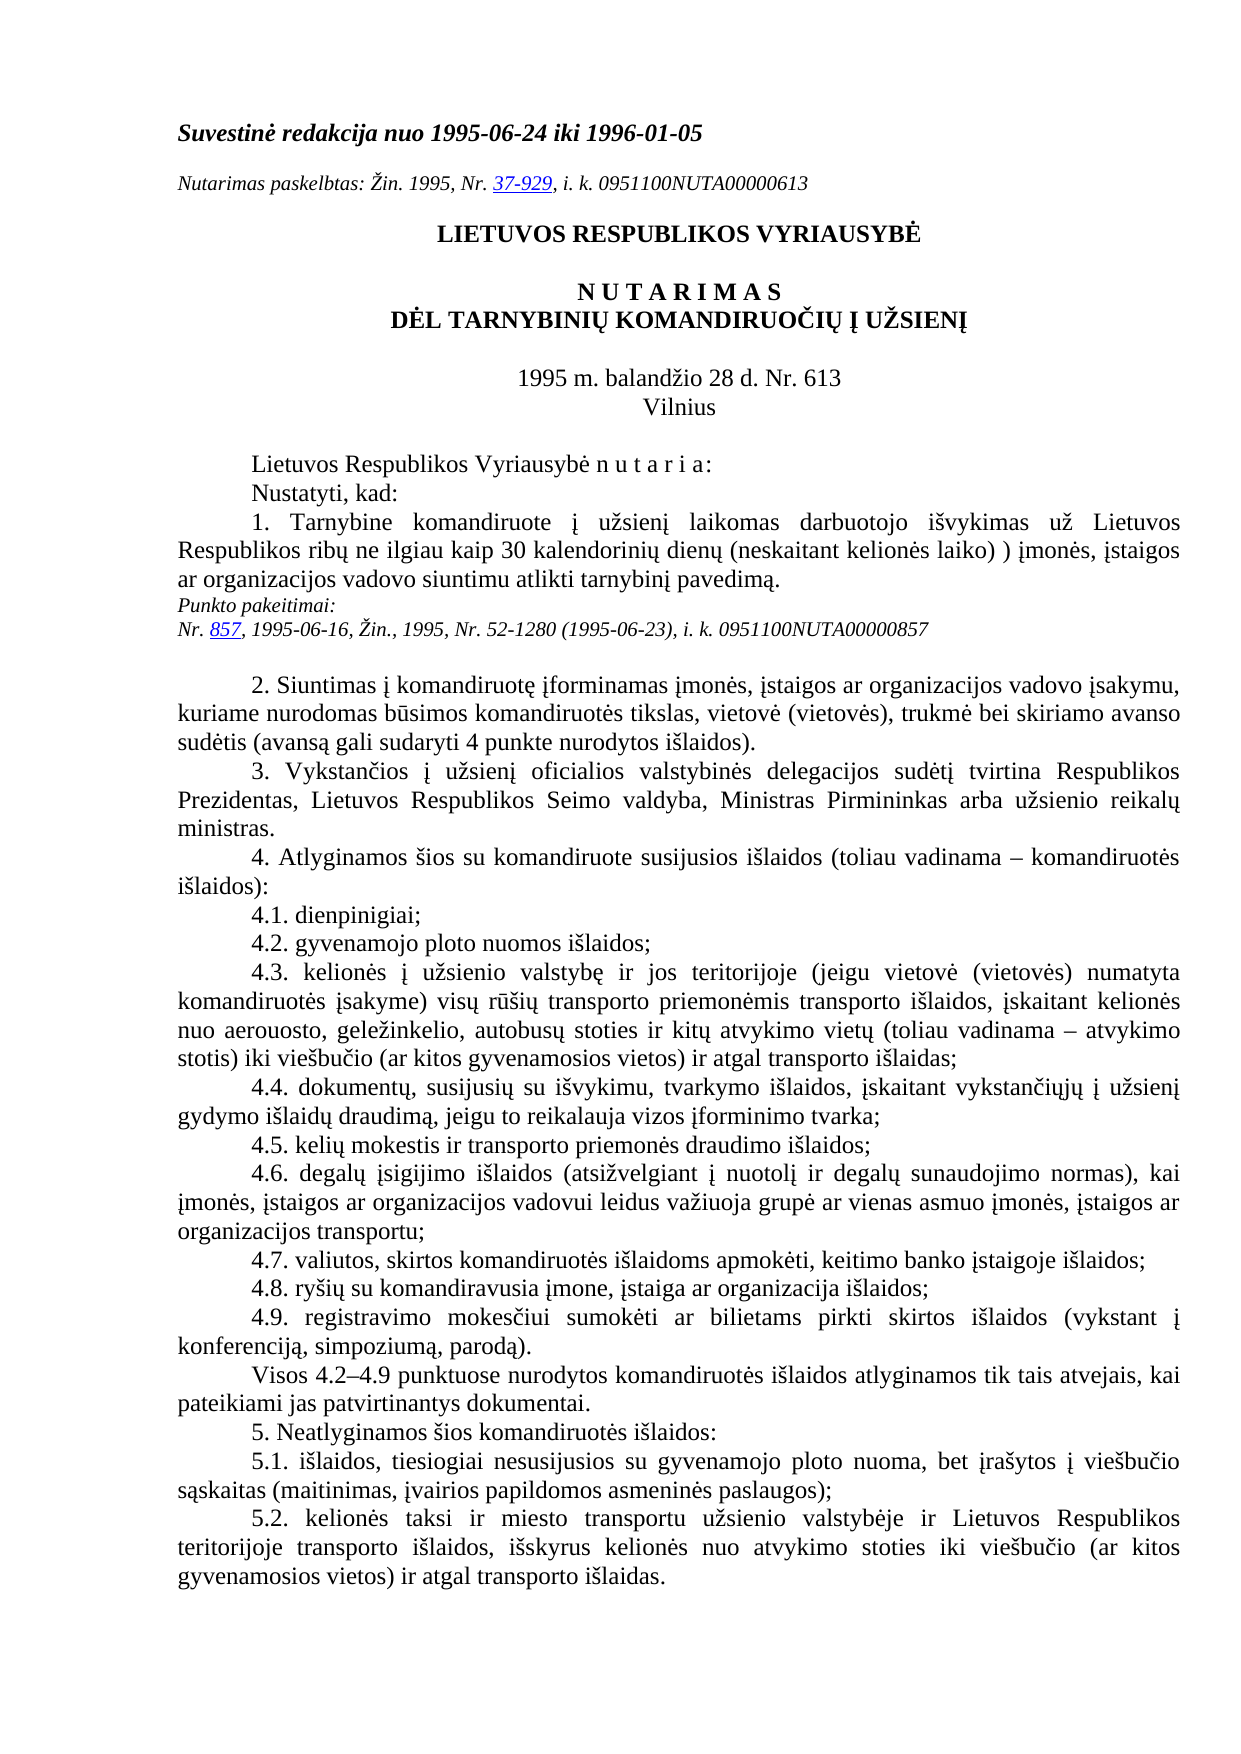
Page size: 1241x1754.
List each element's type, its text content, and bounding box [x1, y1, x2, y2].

text Punkto pakeitimai: [177, 593, 1181, 617]
text 5.2. kelionės taksi ir miesto transportu užsienio valstybėje ir Lietuvos Respublikos teritorijoje transporto išlaidos, išskyrus kelionės nuo atvykimo stoties iki viešbučio (ar kitos gyvenamosios vietos) ir atgal transporto išlaidas. [177, 1503, 1181, 1590]
text 4.7. valiutos, skirtos komandiruotės išlaidoms apmokėti, keitimo banko įstaigoje išlaidos; [177, 1245, 1181, 1273]
text Suvestinė redakcija nuo 1995-06-24 iki 1996-01-05 [177, 118, 1181, 147]
text 4.8. ryšių su komandiravusia įmone, įstaiga ar organizacija išlaidos; [177, 1273, 1181, 1302]
text 4. Atlyginamos šios su komandiruote susijusios išlaidos (toliau vadinama – komandiruotės išlaidos): [177, 842, 1181, 900]
text LIETUVOS RESPUBLIKOS VYRIAUSYBĖ [177, 219, 1181, 248]
text 4.9. registravimo mokesčiui sumokėti ar bilietams pirkti skirtos išlaidos (vykstant į konferenciją, simpoziumą, parodą). [177, 1302, 1181, 1360]
text 4.4. dokumentų, susijusių su išvykimu, tvarkymo išlaidos, įskaitant vykstančiųjų į užsienį gydymo išlaidų draudimą, jeigu to reikalauja vizos įforminimo tvarka; [177, 1072, 1181, 1130]
text 5.1. išlaidos, tiesiogiai nesusijusios su gyvenamojo ploto nuoma, bet įrašytos į viešbučio sąskaitas (maitinimas, įvairios papildomos asmeninės paslaugos); [177, 1446, 1181, 1503]
text 3. Vykstančios į užsienį oficialios valstybinės delegacijos sudėtį tvirtina Respublikos Prezidentas, Lietuvos Respublikos Seimo valdyba, Ministras Pirmininkas arba užsienio reikalų ministras. [177, 756, 1181, 842]
text 1. Tarnybine komandiruote į užsienį laikomas darbuotojo išvykimas už Lietuvos Respublikos ribų ne ilgiau kaip 30 kalendorinių dienų (neskaitant kelionės laiko) ) įmonės, įstaigos ar organizacijos vadovo siuntimu atlikti tarnybinį pavedimą. [177, 507, 1181, 593]
text 1995 m. balandžio 28 d. Nr. 613 [177, 363, 1181, 392]
text 5. Neatlyginamos šios komandiruotės išlaidos: [177, 1417, 1181, 1446]
text 4.6. degalų įsigijimo išlaidos (atsižvelgiant į nuotolį ir degalų sunaudojimo normas), kai įmonės, įstaigos ar organizacijos vadovui leidus važiuoja grupė ar vienas asmuo įmonės, įstaigos ar organizacijos transportu; [177, 1158, 1181, 1245]
text 4.5. kelių mokestis ir transporto priemonės draudimo išlaidos; [177, 1130, 1181, 1158]
text Visos 4.2–4.9 punktuose nurodytos komandiruotės išlaidos atlyginamos tik tais atvejais, kai pateikiami jas patvirtinantys dokumentai. [177, 1360, 1181, 1417]
text 2. Siuntimas į komandiruotę įforminamas įmonės, įstaigos ar organizacijos vadovo įsakymu, kuriame nurodomas būsimos komandiruotės tikslas, vietovė (vietovės), trukmė bei skiriamo avanso sudėtis (avansą gali sudaryti 4 punkte nurodytos išlaidos). [177, 670, 1181, 756]
text Nustatyti, kad: [177, 478, 1181, 507]
text Nutarimas paskelbtas: Žin. 1995, Nr. 37-929, i. k. 0951100NUTA00000613 [177, 171, 1181, 195]
text Nr. 857, 1995-06-16, Žin., 1995, Nr. 52-1280 (1995-06-23), i. k. 0951100NUTA00000857 [177, 617, 1181, 641]
text Vilnius [177, 392, 1181, 420]
text Lietuvos Respublikos Vyriausybė nutaria: [177, 449, 1181, 478]
text 4.1. dienpinigiai; [177, 900, 1181, 928]
text 4.3. kelionės į užsienio valstybę ir jos teritorijoje (jeigu vietovė (vietovės) numatyta komandiruotės įsakyme) visų rūšių transporto priemonėmis transporto išlaidos, įskaitant kelionės nuo aerouosto, geležinkelio, autobusų stoties ir kitų atvykimo vietų (toliau vadinama – atvykimo stotis) iki viešbučio (ar kitos gyvenamosios vietos) ir atgal transporto išlaidas; [177, 957, 1181, 1072]
text N U T A R I M A S [177, 277, 1181, 305]
text DĖL TARNYBINIŲ KOMANDIRUOČIŲ Į UŽSIENĮ [177, 305, 1181, 334]
text 4.2. gyvenamojo ploto nuomos išlaidos; [177, 928, 1181, 957]
